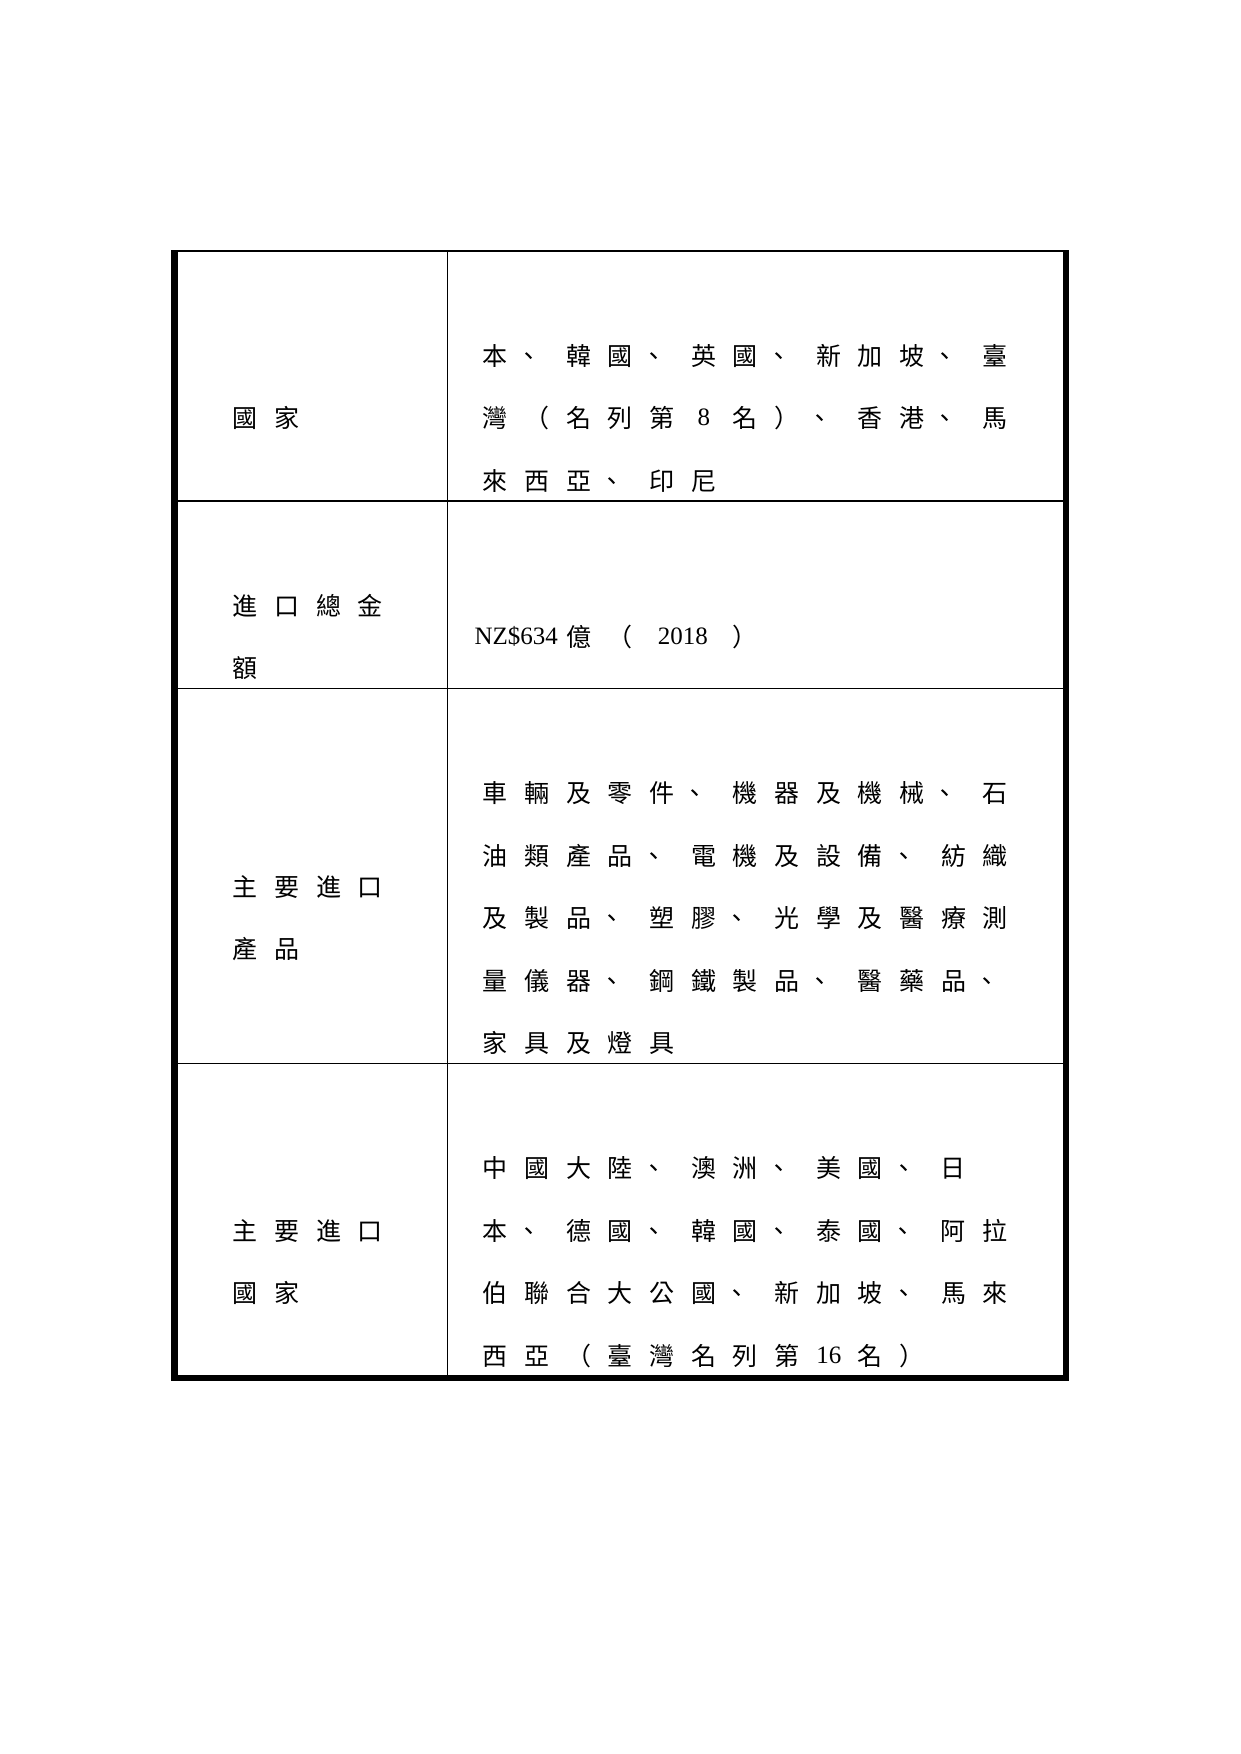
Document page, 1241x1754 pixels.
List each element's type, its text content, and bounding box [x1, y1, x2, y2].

table_cell 進口總金額 [178, 502, 447, 688]
table_cell 主要進口國家 [178, 1064, 447, 1375]
table_cell 車輛及零件、機器及機械、石油類產品、電機及設備、紡織及製品、塑膠、光學及醫療測量儀器、鋼鐵製品、醫藥品、家具及燈具 [448, 689, 1063, 1063]
table_cell 主要進口產品 [178, 689, 447, 1063]
table_cell 中國大陸、澳洲、美國、日本、德國、韓國、泰國、阿拉伯聯合大公國、新加坡、馬來西亞（臺灣名列第16名） [448, 1064, 1063, 1375]
table_cell 本、韓國、英國、新加坡、臺灣（名列第8名）、香港、馬來西亞、印尼 [448, 252, 1063, 500]
table_cell NZ$634億（2018） [448, 502, 1063, 688]
table_cell 國家 [178, 252, 447, 500]
